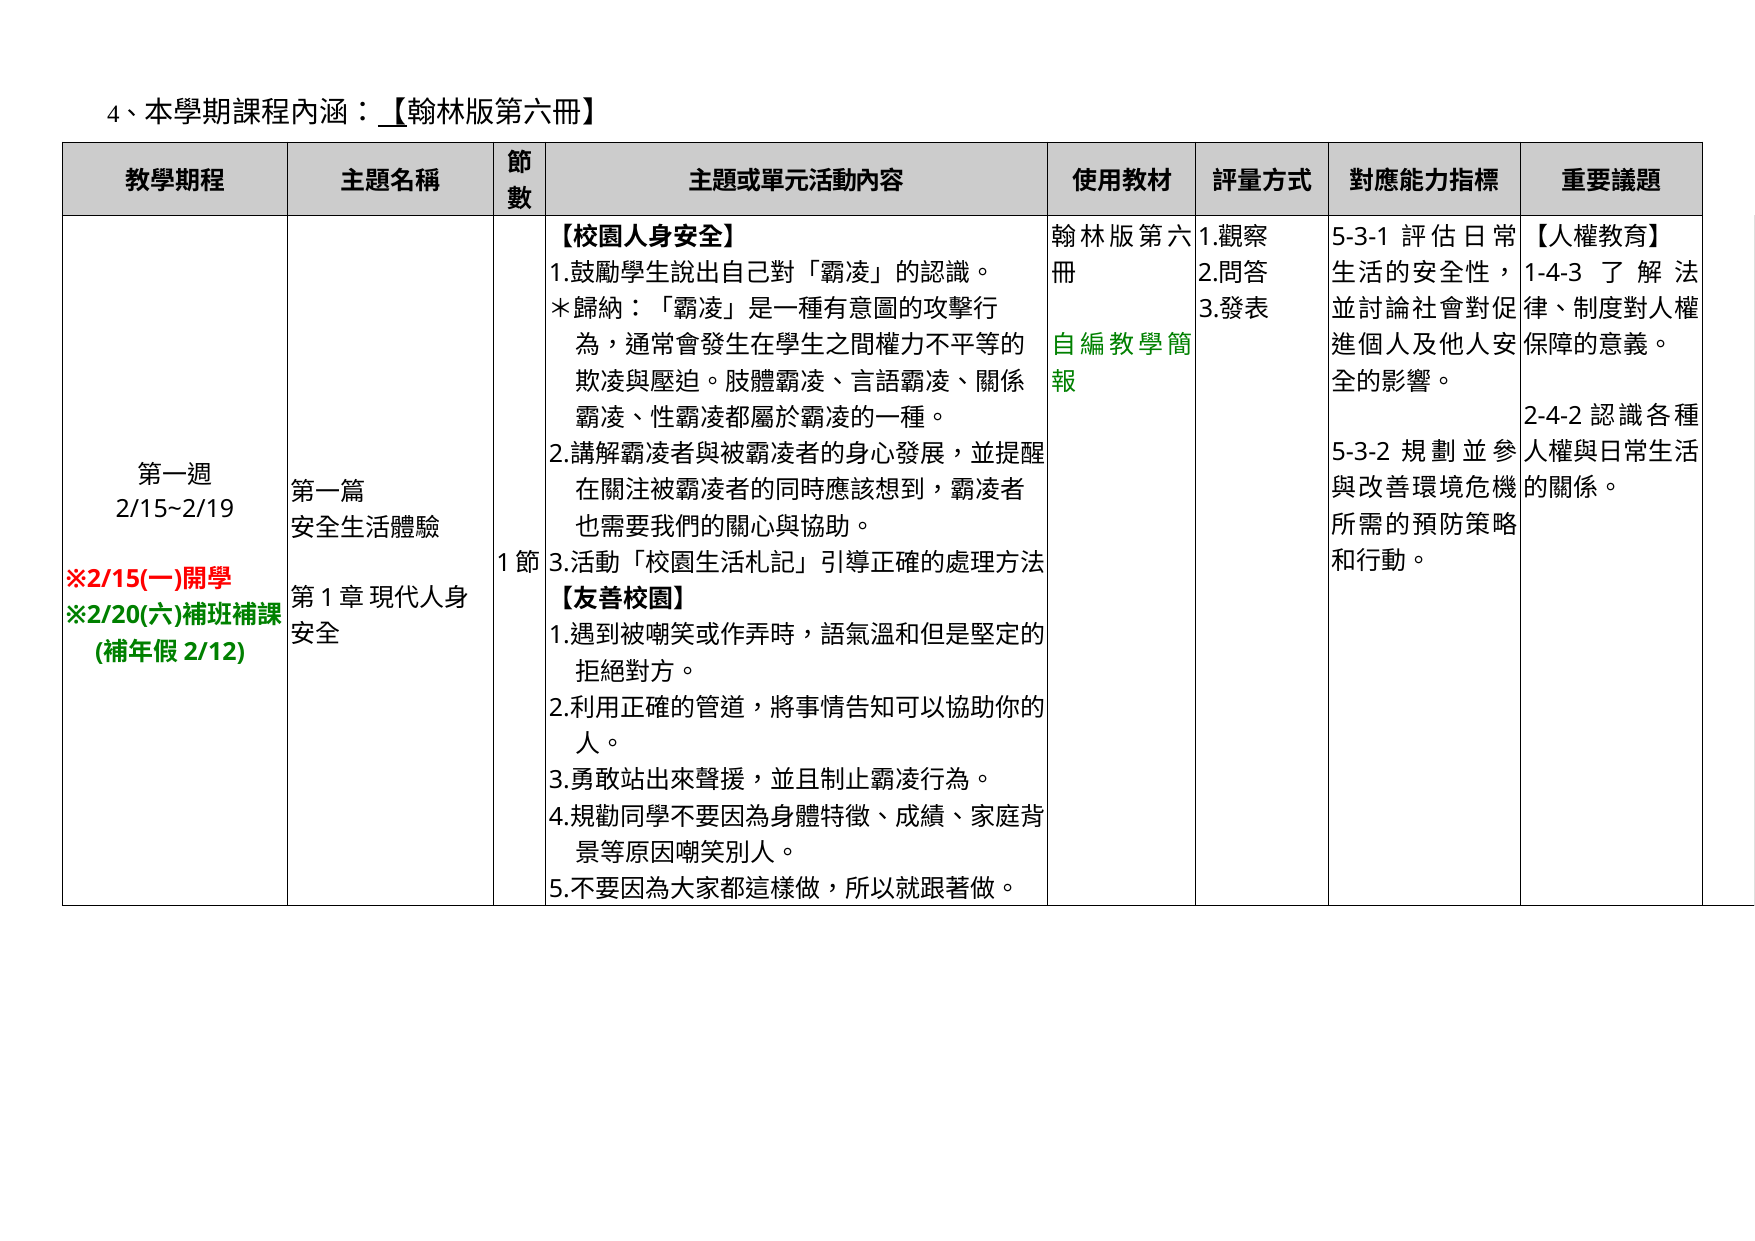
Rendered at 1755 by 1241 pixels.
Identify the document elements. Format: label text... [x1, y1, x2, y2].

table_cell 5-3-1評估日常生活的安全性，並討論社會對促進個人及他人安全的影響。 5-3-2規劃並參與改善環境危機所需的預防策略和行動。 [1329, 216, 1520, 905]
table_cell 第一篇 安全生活體驗 第1章 現代人身安全 [288, 216, 493, 905]
table_header [1703, 142, 1754, 215]
table_cell 【人權教育】 1-4-3了解法律、制度對人權保障的意義。 2-4-2認識各種人權與日常生活的關係。 [1521, 216, 1702, 905]
table_header 主題名稱 [288, 143, 493, 215]
table_cell 第一週 2/15~2/19 ※2/15(一)開學 ※2/20(六)補班補課(補年假2/12) [63, 216, 287, 905]
table_cell 【校園人身安全】 1.鼓勵學生說出自己對「霸凌」的認識。 ＊歸納：「霸凌」是一種有意圖的攻擊行為，通常會發生在學生之間權力不平等的欺凌與壓迫。肢體霸凌、言語霸凌、關係霸凌、性霸凌都屬於霸凌的一種。 2.講解霸凌者與被霸凌者的身心發展，並提醒在關注被霸凌者的同時應該想到，霸凌者也需要我們的關心與協助。 3.活動「校園生活札記」引導正確的處理方法 【友善校園】 1.遇到被嘲笑或作弄時，語氣溫和但是堅定的拒絕對方。 2.利用正確的管道，將事情告知可以協助你的人。 3.勇敢站出來聲援，並且制止霸凌行為。 4.規勸同學不要因為身體特徵、成績、家庭背景等原因嘲笑別人。 5.不要因為大家都這樣做，所以就跟著做。 [546, 216, 1047, 905]
table_header 評量方式 [1196, 143, 1328, 215]
table_header 對應能力指標 [1329, 143, 1520, 215]
list 本學期課程內涵：【翰林版第六冊】 [107, 89, 1687, 131]
table_cell 1節 [494, 216, 545, 905]
table_header 節數 [494, 143, 545, 215]
table_cell 翰林版第六冊 自編教學簡報 [1048, 216, 1195, 905]
table_header 使用教材 [1048, 143, 1195, 215]
table_cell [1703, 215, 1754, 905]
table_header 重要議題 [1521, 143, 1702, 215]
table_cell 1.觀察 2.問答 3.發表 [1196, 216, 1328, 905]
table_header 主題或單元活動內容 [546, 143, 1047, 215]
table_header 教學期程 [63, 143, 287, 215]
